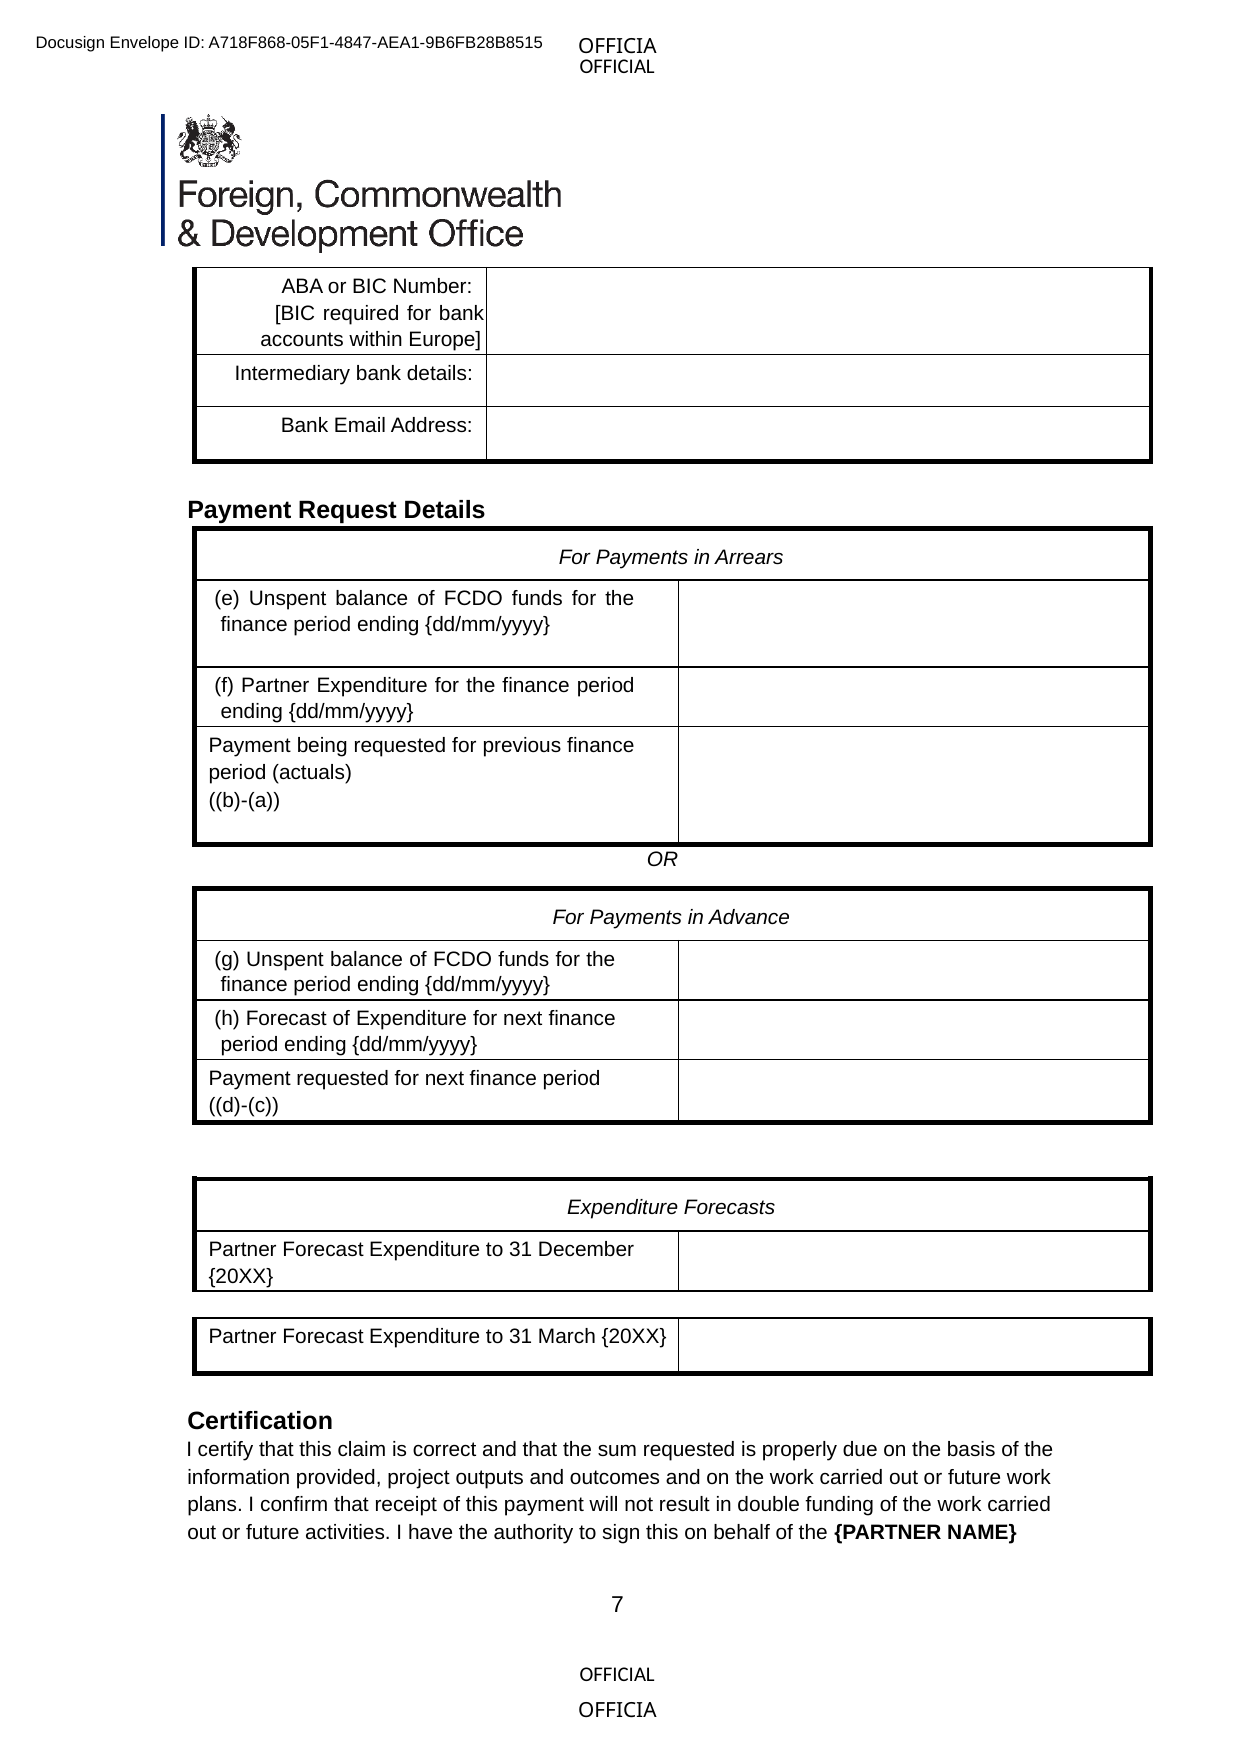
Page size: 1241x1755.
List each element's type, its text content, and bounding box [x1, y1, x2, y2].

table_cell (f) Partner Expenditure for the finance period ending {dd/mm/yyyy} [197, 668, 678, 726]
text I certify that this claim is correct and that the sum requested is properly due on the basis of the information provided, project outputs and outcomes and on the work carried out or future work plans. I confirm that receipt of this payment will not result in double funding of the work carried out or future activities. I have the authority to sign this on behalf of the {PARTNER NAME} [186, 1437, 1056, 1544]
table_cell [679, 668, 1148, 726]
table_cell (g) Unspent balance of FCDO funds for the finance period ending {dd/mm/yyyy} [197, 941, 678, 999]
table_cell ABA or BIC Number: [BIC required for bank accounts within Europe] [197, 268, 486, 354]
subtitle Certification [187, 1406, 1054, 1435]
subtitle Payment Request Details [187, 495, 1054, 523]
table_cell [487, 268, 1149, 354]
table_cell Payment being requested for previous finance period (actuals) ((b)-(a)) [197, 727, 678, 842]
table_header [679, 1319, 1148, 1371]
table_header Expenditure Forecasts [197, 1181, 1148, 1230]
table_header For Payments in Advance [197, 891, 1148, 940]
table_cell [679, 941, 1148, 999]
table_cell [679, 1060, 1148, 1120]
table_cell [679, 727, 1148, 842]
table_cell Bank Email Address: [197, 407, 486, 459]
table_cell (h) Forecast of Expenditure for next finance period ending {dd/mm/yyyy} [197, 1001, 678, 1059]
table_cell (e) Unspent balance of FCDO funds for the finance period ending {dd/mm/yyyy} [197, 581, 678, 666]
table_header Partner Forecast Expenditure to 31 March {20XX} [197, 1319, 678, 1371]
table_cell [487, 407, 1149, 459]
table_cell [679, 1001, 1148, 1059]
table_cell Payment requested for next finance period ((d)-(c)) [197, 1060, 678, 1120]
table_cell Partner Forecast Expenditure to 31 December {20XX} [197, 1232, 678, 1290]
table_cell [487, 355, 1149, 406]
table_cell [679, 581, 1148, 666]
text OR [177, 846, 686, 870]
table_header For Payments in Arrears [197, 531, 1148, 579]
table_cell [679, 1232, 1148, 1290]
table_cell Intermediary bank details: [197, 355, 486, 406]
